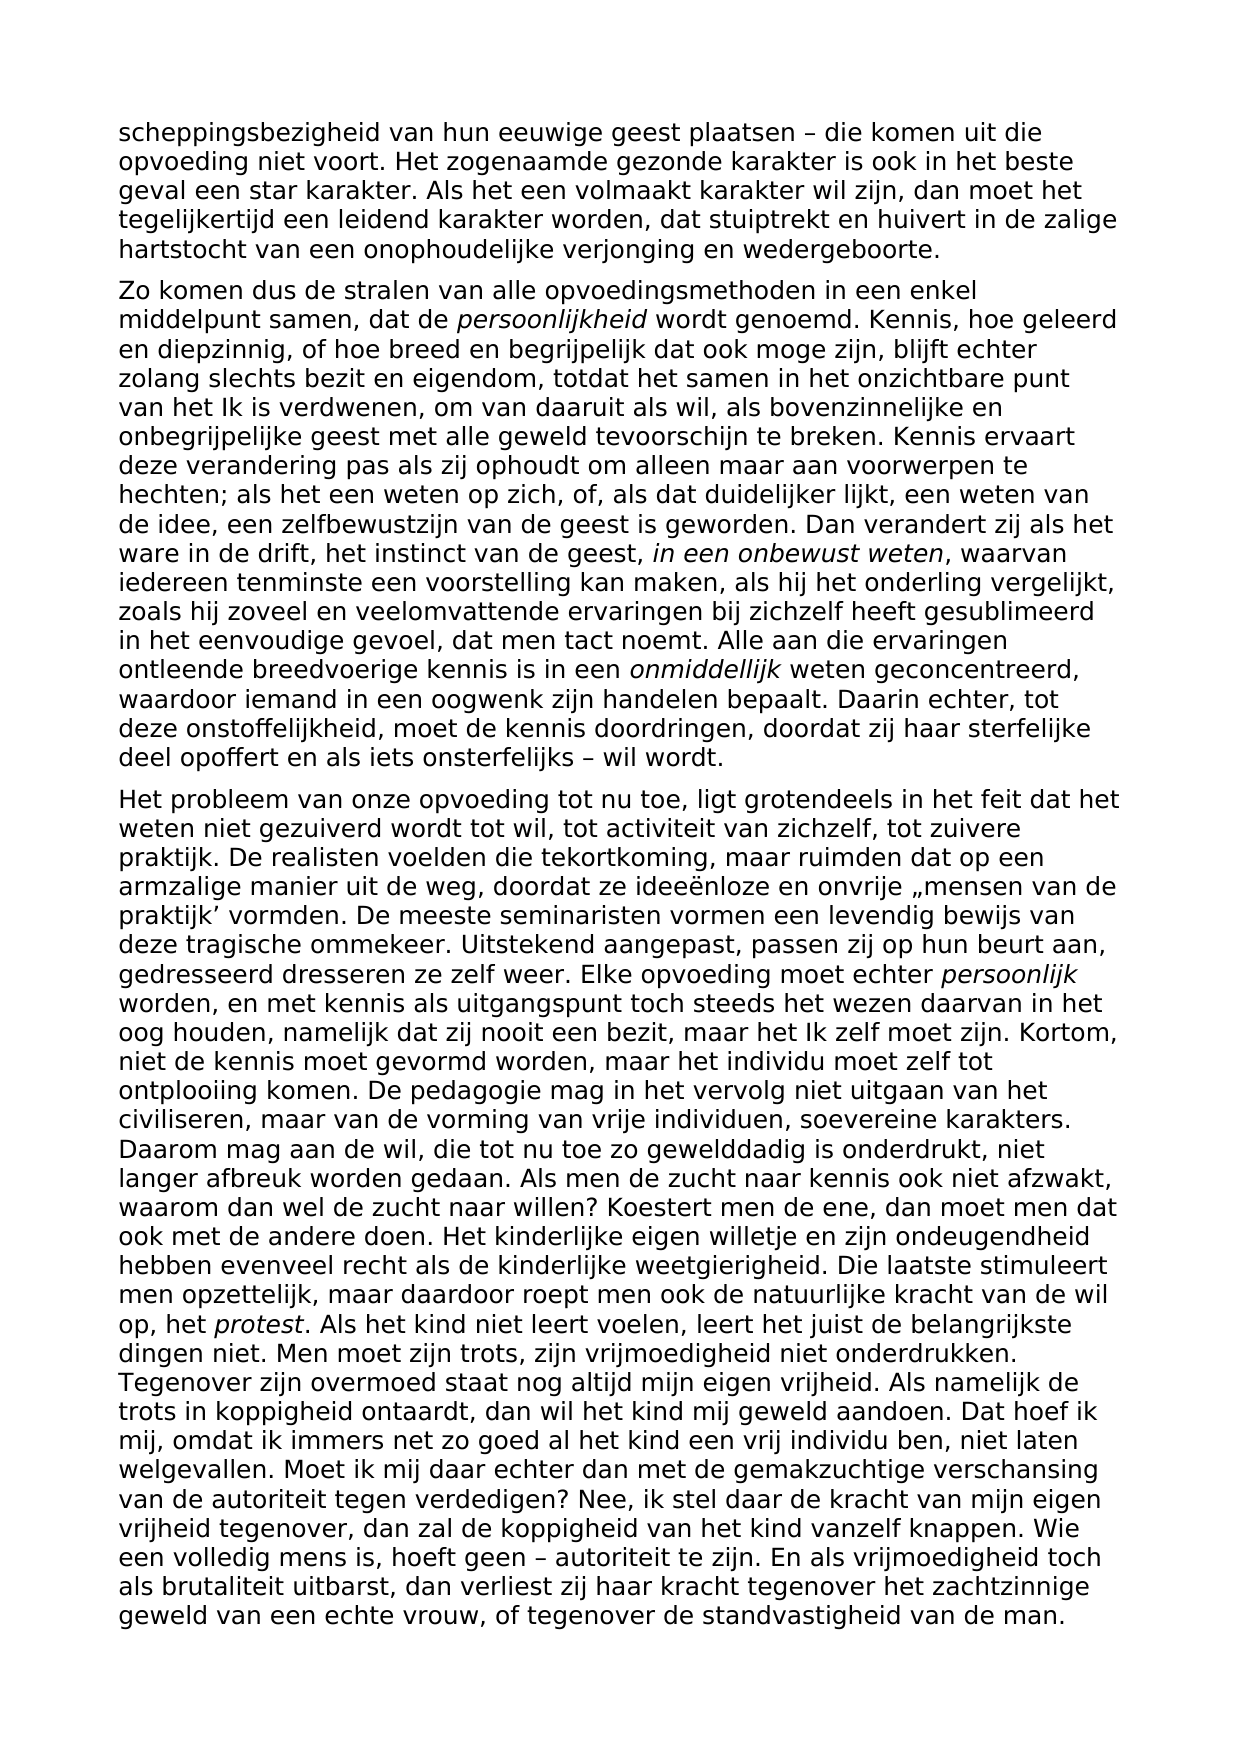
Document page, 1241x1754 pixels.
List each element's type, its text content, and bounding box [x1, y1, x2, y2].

text Het probleem van onze opvoeding tot nu toe, ligt grotendeels in het feit dat het weten niet gezuiverd wordt tot wil, tot activiteit van zichzelf, tot zuivere praktijk. De realisten voelden die tekortkoming, maar ruimden dat op een armzalige manier uit de weg, doordat ze ideeënloze en onvrije „mensen van de praktijk’ vormden. De meeste seminaristen vormen een levendig bewijs van deze tragische ommekeer. Uitstekend aangepast, passen zij op hun beurt aan, gedresseerd dresseren ze zelf weer. Elke opvoeding moet echter persoonlijk worden, en met kennis als uitgangspunt toch steeds het wezen daarvan in het oog houden, namelijk dat zij nooit een bezit, maar het Ik zelf moet zijn. Kortom, niet de kennis moet gevormd worden, maar het individu moet zelf tot ontplooiing komen. De pedagogie mag in het vervolg niet uitgaan van het civiliseren, maar van de vorming van vrije individuen, soevereine karakters. Daarom mag aan de wil, die tot nu toe zo gewelddadig is onderdrukt, niet langer afbreuk worden gedaan. Als men de zucht naar kennis ook niet afzwakt, waarom dan wel de zucht naar willen? Koestert men de ene, dan moet men dat ook met de andere doen. Het kinderlijke eigen willetje en zijn ondeugendheid hebben evenveel recht als de kinderlijke weetgierigheid. Die laatste stimuleert men opzettelijk, maar daardoor roept men ook de natuurlijke kracht van de wil op, het protest. Als het kind niet leert voelen, leert het juist de belangrijkste dingen niet. Men moet zijn trots, zijn vrijmoedigheid niet onderdrukken. Tegenover zijn overmoed staat nog altijd mijn eigen vrijheid. Als namelijk de trots in koppigheid ontaardt, dan wil het kind mij geweld aandoen. Dat hoef ik mij, omdat ik immers net zo goed al het kind een vrij individu ben, niet laten welgevallen. Moet ik mij daar echter dan met de gemakzuchtige verschansing van de autoriteit tegen verdedigen? Nee, ik stel daar de kracht van mijn eigen vrijheid tegenover, dan zal de koppigheid van het kind vanzelf knappen. Wie een volledig mens is, hoeft geen – autoriteit te zijn. En als vrijmoedigheid toch als brutaliteit uitbarst, dan verliest zij haar kracht tegenover het zachtzinnige geweld van een echte vrouw, of tegenover de standvastigheid van de man. [118, 785, 1122, 1631]
text Zo komen dus de stralen van alle opvoedingsmethoden in een enkel middelpunt samen, dat de persoonlijkheid wordt genoemd. Kennis, hoe geleerd en diepzinnig, of hoe breed en begrijpelijk dat ook moge zijn, blijft echter zolang slechts bezit en eigendom, totdat het samen in het onzichtbare punt van het Ik is verdwenen, om van daaruit als wil, als bovenzinnelijke en onbegrijpelijke geest met alle geweld tevoorschijn te breken. Kennis ervaart deze verandering pas als zij ophoudt om alleen maar aan voorwerpen te hechten; als het een weten op zich, of, als dat duidelijker lijkt, een weten van de idee, een zelfbewustzijn van de geest is geworden. Dan verandert zij als het ware in de drift, het instinct van de geest, in een onbewust weten, waarvan iedereen tenminste een voorstelling kan maken, als hij het onderling vergelijkt, zoals hij zoveel en veelomvattende ervaringen bij zichzelf heeft gesublimeerd in het eenvoudige gevoel, dat men tact noemt. Alle aan die ervaringen ontleende breedvoerige kennis is in een onmiddellijk weten geconcentreerd, waardoor iemand in een oogwenk zijn handelen bepaalt. Daarin echter, tot deze onstoffelijkheid, moet de kennis doordringen, doordat zij haar sterfelijke deel opoffert en als iets onsterfelijks – wil wordt. [118, 276, 1122, 772]
text scheppingsbezigheid van hun eeuwige geest plaatsen – die komen uit die opvoeding niet voort. Het zogenaamde gezonde karakter is ook in het beste geval een star karakter. Als het een volmaakt karakter wil zijn, dan moet het tegelijkertijd een leidend karakter worden, dat stuiptrekt en huivert in de zalige hartstocht van een onophoudelijke verjonging en wedergeboorte. [118, 118, 1122, 264]
